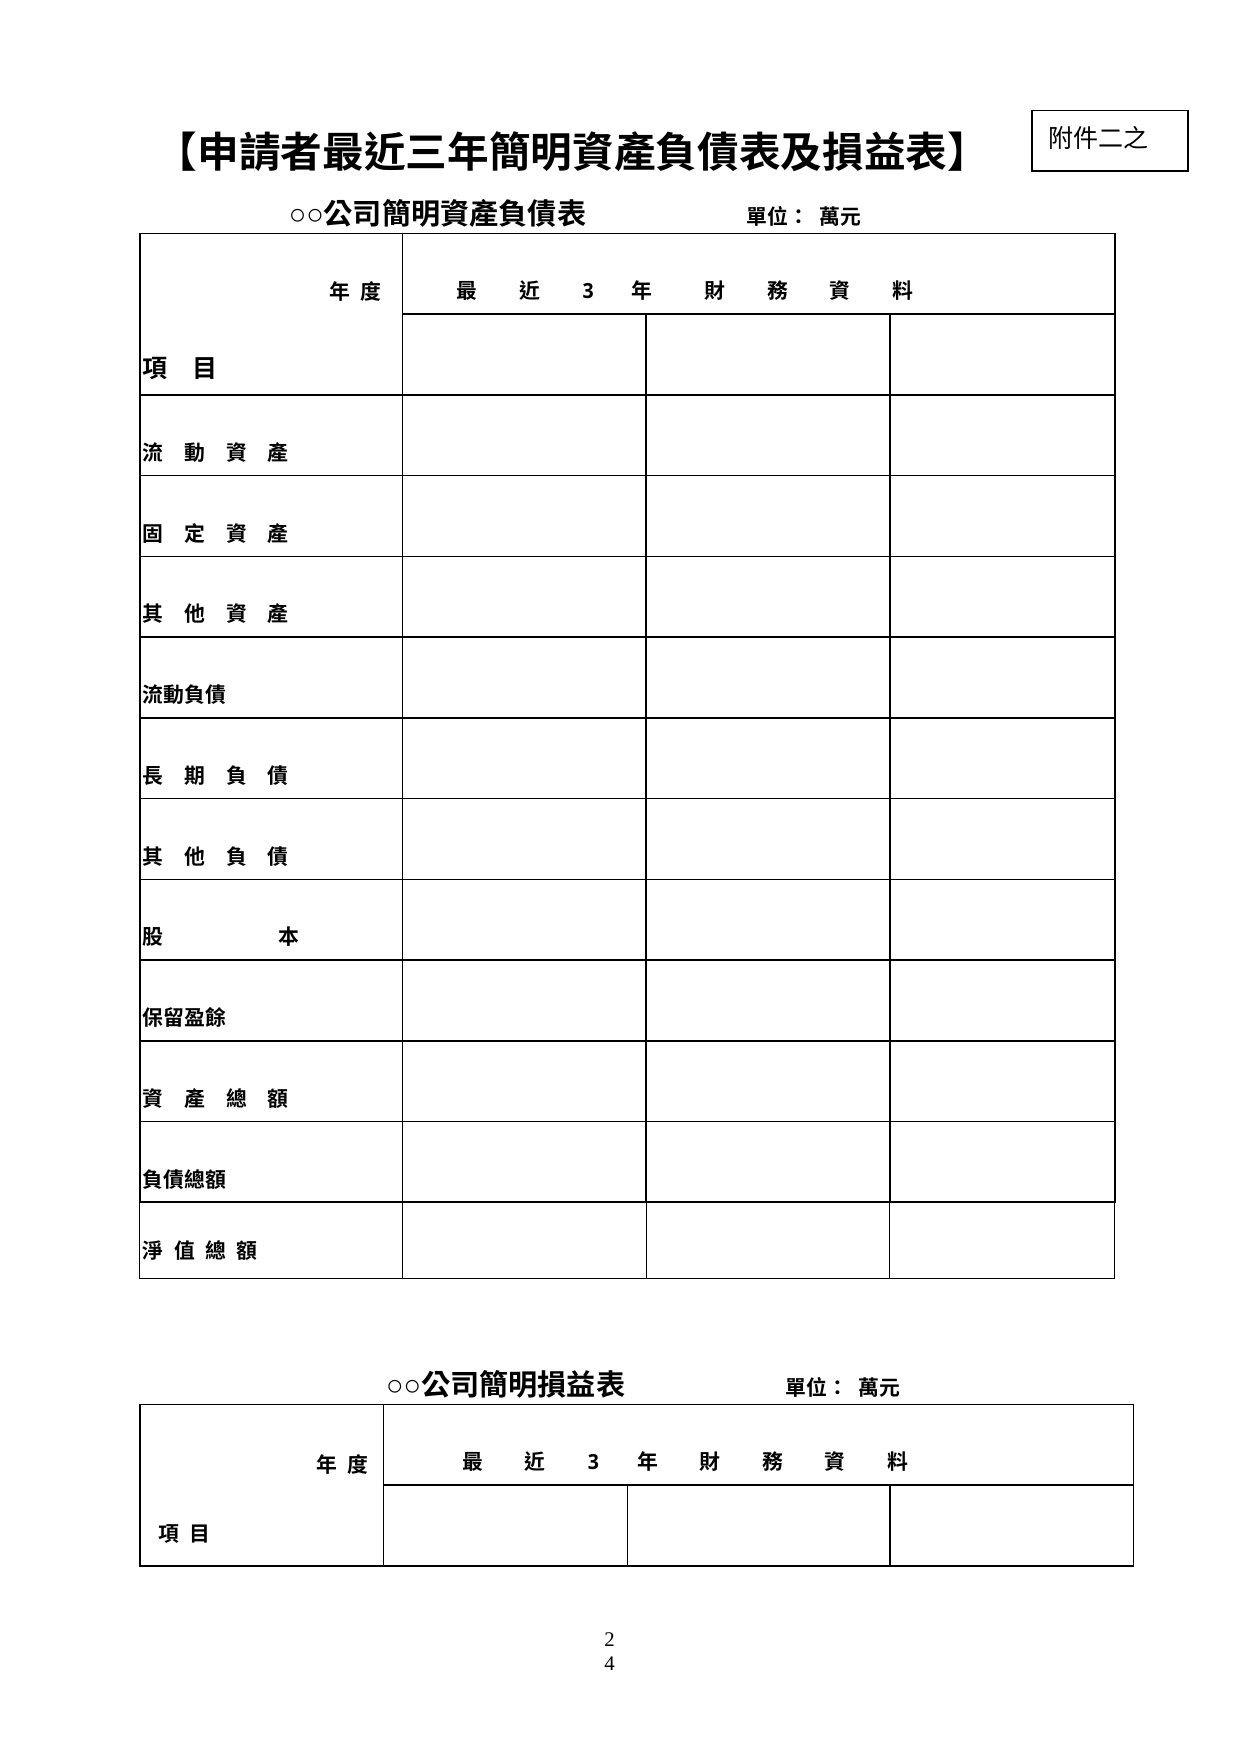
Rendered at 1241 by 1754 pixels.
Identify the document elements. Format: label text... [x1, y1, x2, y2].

table_cell [891, 638, 1114, 717]
table_cell 資 產 總 額 [141, 1042, 402, 1121]
text 附件二之二 [1048, 118, 1172, 163]
text ○○公司簡明損益表 單位： 萬元 [193, 1341, 1092, 1403]
table_cell 其 他 負 債 [141, 799, 402, 878]
table_cell 保留盈餘 [141, 961, 402, 1040]
table_cell [403, 638, 645, 717]
table_cell [647, 1203, 889, 1277]
table_cell [891, 557, 1114, 636]
table_cell [647, 880, 889, 959]
table_cell [891, 396, 1114, 475]
table_cell [628, 1486, 889, 1565]
table_header 最 近 3 年 財 務 資 料 [403, 234, 1114, 313]
table_cell [891, 880, 1114, 959]
table_cell [647, 961, 889, 1040]
table_cell [891, 315, 1114, 394]
table_cell [891, 476, 1114, 556]
table_cell [384, 1486, 627, 1565]
table_cell [647, 1042, 889, 1121]
table_cell [647, 638, 889, 717]
text ○○公司簡明資產負債表 單位： 萬元 [118, 170, 1092, 233]
table_cell [403, 1203, 646, 1277]
table_cell [403, 476, 645, 556]
table_cell [647, 799, 889, 878]
table_cell [891, 1122, 1114, 1201]
table_cell [891, 1042, 1114, 1121]
table_header 最 近 3 年 財 務 資 料 [384, 1405, 1133, 1484]
table_cell 固 定 資 產 [141, 476, 402, 556]
table_header 年 度 項 目 [141, 1405, 383, 1565]
table_cell 流 動 資 產 [141, 396, 402, 475]
table_cell [647, 719, 889, 798]
text 【申請者最近三年簡明資產負債表及損益表】 [156, 108, 1188, 170]
table_cell 負債總額 [141, 1122, 402, 1201]
table_cell [647, 476, 889, 556]
table_cell [403, 315, 645, 394]
table_cell 流動負債 [141, 638, 402, 717]
table_cell [403, 1122, 645, 1201]
table_cell 其 他 資 產 [141, 557, 402, 636]
table_cell 長 期 負 債 [141, 719, 402, 798]
table_cell [403, 1042, 645, 1121]
table_cell [647, 396, 889, 475]
table_cell [891, 799, 1114, 878]
table_cell 股 本 [141, 880, 402, 959]
table_cell [403, 961, 645, 1040]
table_cell [647, 315, 889, 394]
table_cell [647, 1122, 889, 1201]
table_header 年 度 項 目 [141, 234, 402, 394]
table_cell [403, 396, 645, 475]
table_cell [403, 719, 645, 798]
table_cell [891, 719, 1114, 798]
table_cell [891, 961, 1114, 1040]
table_cell [403, 557, 645, 636]
table_cell [890, 1203, 1114, 1277]
table_cell 淨 值 總 額 [140, 1203, 402, 1277]
table_cell [403, 799, 645, 878]
table_cell [403, 880, 645, 959]
table_cell [891, 1486, 1133, 1565]
table_cell [647, 557, 889, 636]
